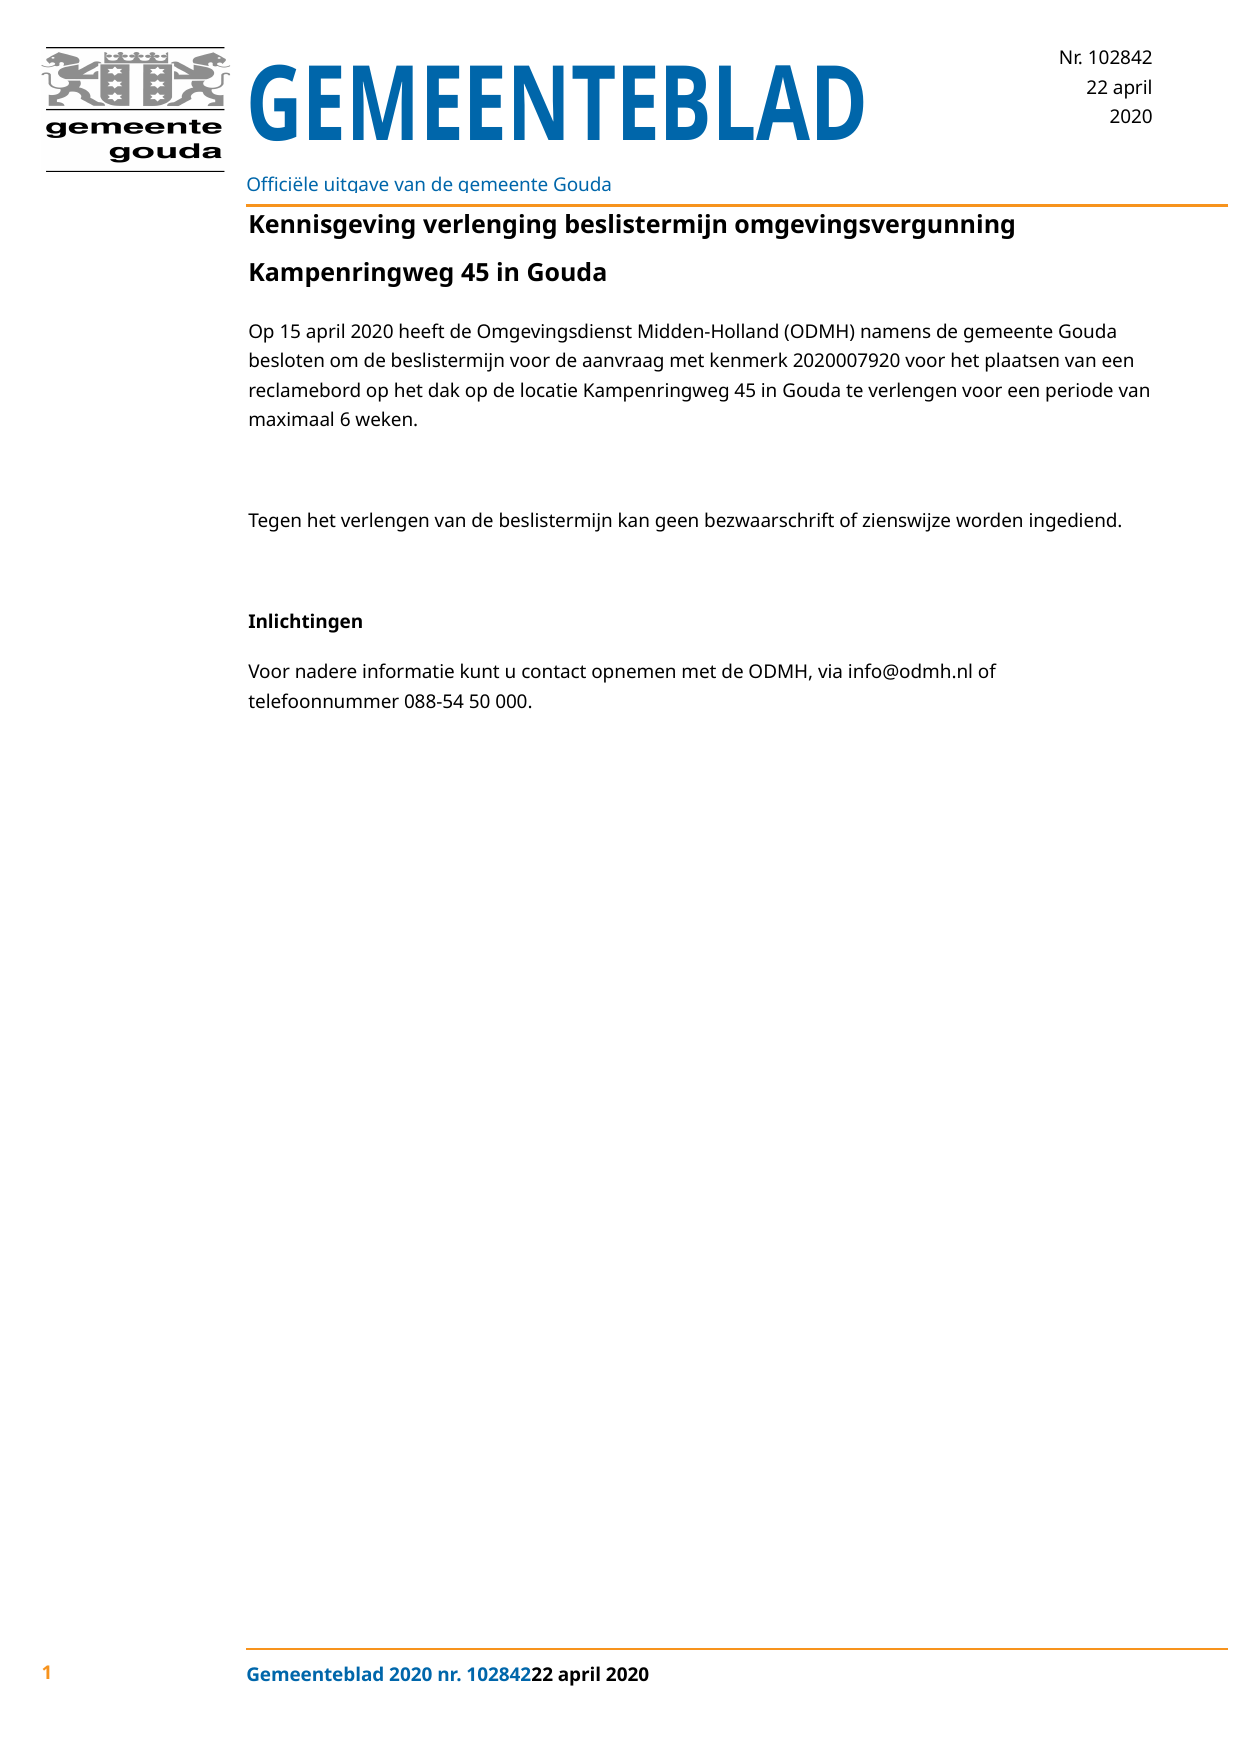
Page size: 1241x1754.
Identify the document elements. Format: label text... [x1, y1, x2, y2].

text Op 15 april 2020 heeft de Omgevingsdienst Midden-Holland (ODMH) namens de gemeente Gouda besloten om de beslistermijn voor de aanvraag met kenmerk 2020007920 voor het plaatsen van een reclamebord op het dak op de locatie Kampenringweg 45 in Gouda te verlengen voor een periode van maximaal 6 weken. [248, 318, 1152, 432]
text Voor nadere informatie kunt u contact opnemen met de ODMH, via info@odmh.nl of telefoonnummer 088-54 50 000. [248, 659, 1152, 714]
text Inlichtingen [248, 608, 1152, 634]
text Tegen het verlengen van de beslistermijn kan geen bezwaarschrift of zienswijze worden ingediend. [248, 507, 1152, 533]
text Kennisgeving verlenging beslistermijn omgevingsvergunning Kampenringweg 45 in Gouda [248, 207, 1152, 288]
picture [41, 47, 231, 172]
